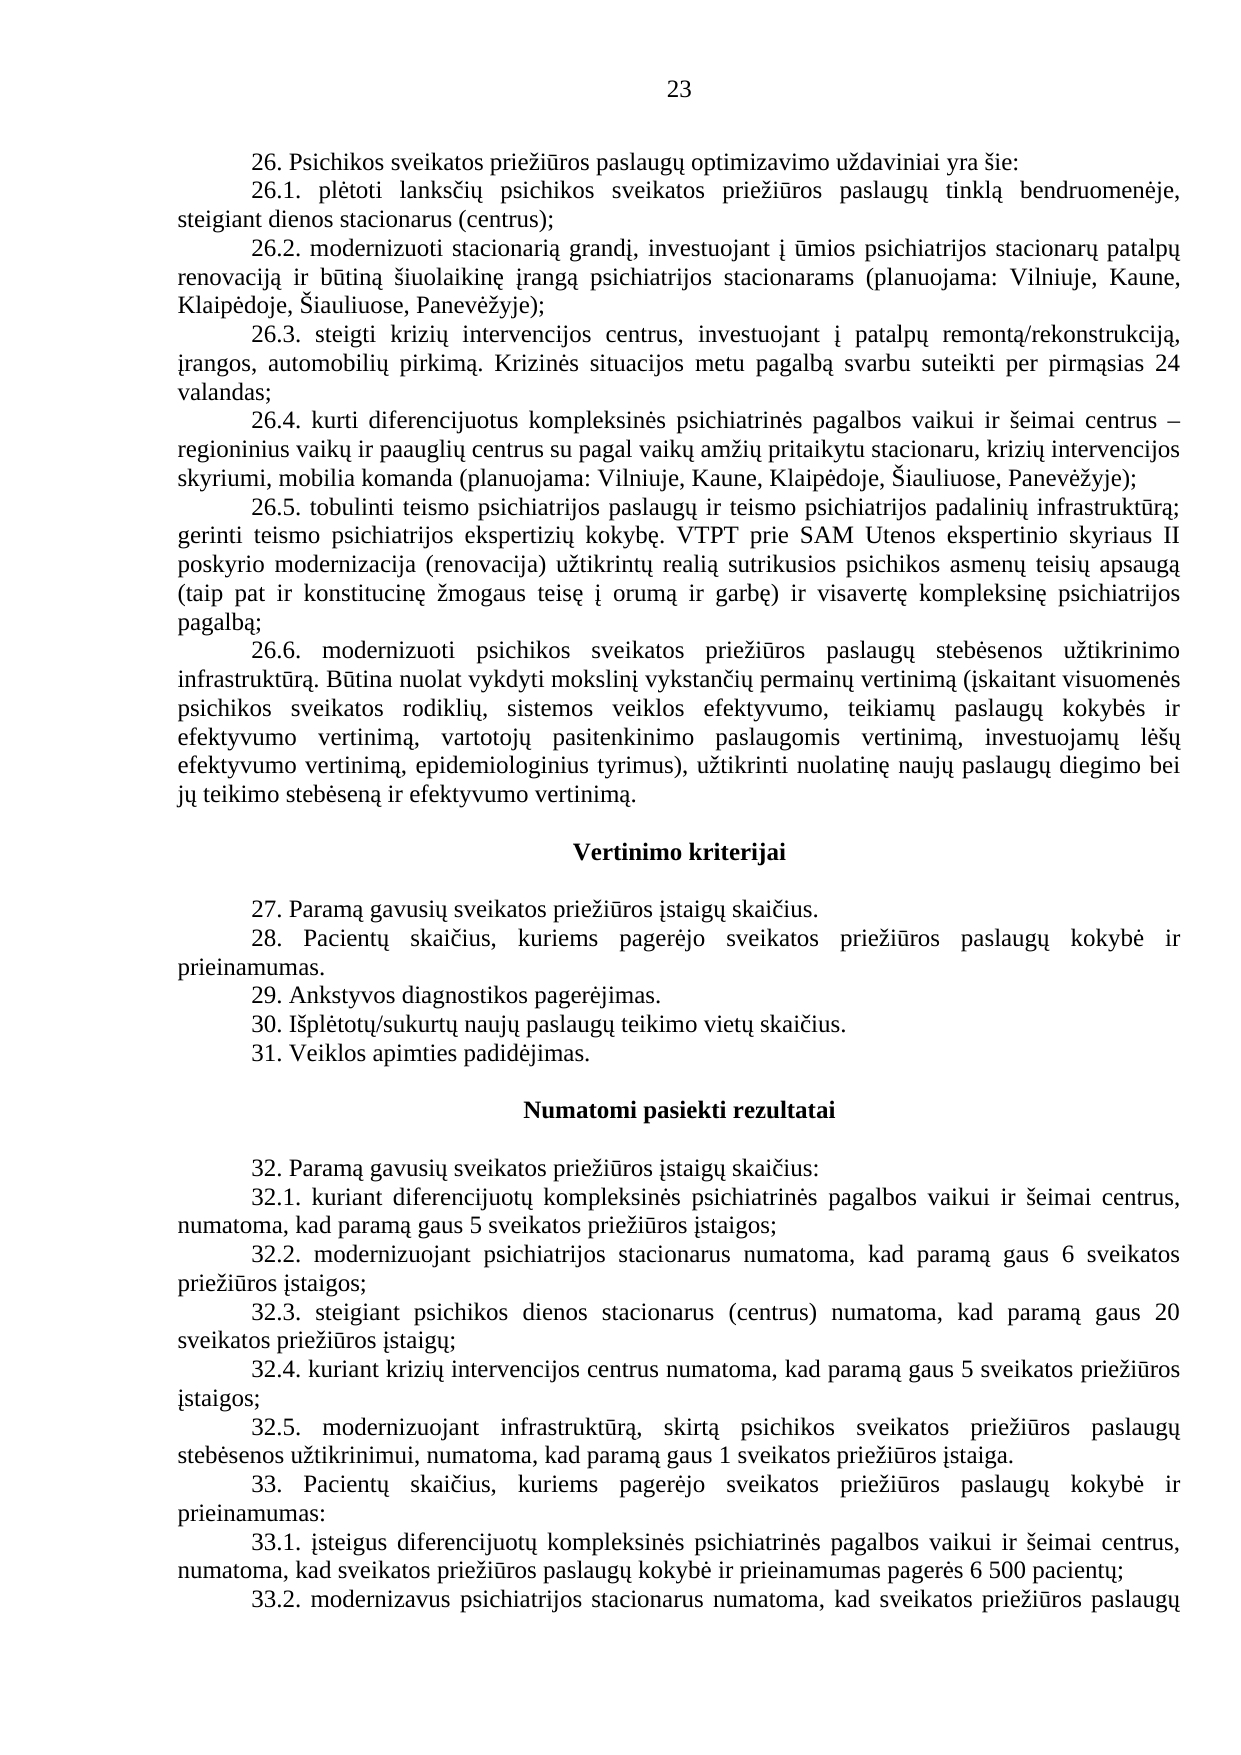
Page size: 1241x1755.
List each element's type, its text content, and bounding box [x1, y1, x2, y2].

text 32.4. kuriant krizių intervencijos centrus numatoma, kad paramą gaus 5 sveikatos priežiūros įstaigos; [177, 1354, 1181, 1412]
text 29. Ankstyvos diagnostikos pagerėjimas. [177, 981, 1181, 1009]
text 26.1. plėtoti lanksčių psichikos sveikatos priežiūros paslaugų tinklą bendruomenėje, steigiant dienos stacionarus (centrus); [177, 176, 1181, 233]
text 30. Išplėtotų/sukurtų naujų paslaugų teikimo vietų skaičius. [177, 1009, 1181, 1038]
text 26. Psichikos sveikatos priežiūros paslaugų optimizavimo uždaviniai yra šie: [177, 147, 1181, 176]
text 26.6. modernizuoti psichikos sveikatos priežiūros paslaugų stebėsenos užtikrinimo infrastruktūrą. Būtina nuolat vykdyti mokslinį vykstančių permainų vertinimą (įskaitant visuomenės psichikos sveikatos rodiklių, sistemos veiklos efektyvumo, teikiamų paslaugų kokybės ir efektyvumo vertinimą, vartotojų pasitenkinimo paslaugomis vertinimą, investuojamų lėšų efektyvumo vertinimą, epidemiologinius tyrimus), užtikrinti nuolatinę naujų paslaugų diegimo bei jų teikimo stebėseną ir efektyvumo vertinimą. [177, 636, 1181, 808]
text Vertinimo kriterijai [177, 837, 1181, 866]
text 28. Pacientų skaičius, kuriems pagerėjo sveikatos priežiūros paslaugų kokybė ir prieinamumas. [177, 923, 1181, 981]
text 33. Pacientų skaičius, kuriems pagerėjo sveikatos priežiūros paslaugų kokybė ir prieinamumas: [177, 1469, 1181, 1527]
text 32.3. steigiant psichikos dienos stacionarus (centrus) numatoma, kad paramą gaus 20 sveikatos priežiūros įstaigų; [177, 1297, 1181, 1354]
text 26.2. modernizuoti stacionarią grandį, investuojant į ūmios psichiatrijos stacionarų patalpų renovaciją ir būtiną šiuolaikinę įrangą psichiatrijos stacionarams (planuojama: Vilniuje, Kaune, Klaipėdoje, Šiauliuose, Panevėžyje); [177, 233, 1181, 319]
text 33.1. įsteigus diferencijuotų kompleksinės psichiatrinės pagalbos vaikui ir šeimai centrus, numatoma, kad sveikatos priežiūros paslaugų kokybė ir prieinamumas pagerės 6 500 pacientų; [177, 1527, 1181, 1584]
text 32.2. modernizuojant psichiatrijos stacionarus numatoma, kad paramą gaus 6 sveikatos priežiūros įstaigos; [177, 1239, 1181, 1297]
text 33.2. modernizavus psichiatrijos stacionarus numatoma, kad sveikatos priežiūros paslaugų [177, 1584, 1181, 1613]
text 26.4. kurti diferencijuotus kompleksinės psichiatrinės pagalbos vaikui ir šeimai centrus – regioninius vaikų ir paauglių centrus su pagal vaikų amžių pritaikytu stacionaru, krizių intervencijos skyriumi, mobilia komanda (planuojama: Vilniuje, Kaune, Klaipėdoje, Šiauliuose, Panevėžyje); [177, 406, 1181, 492]
text 26.5. tobulinti teismo psichiatrijos paslaugų ir teismo psichiatrijos padalinių infrastruktūrą; gerinti teismo psichiatrijos ekspertizių kokybę. VTPT prie SAM Utenos ekspertinio skyriaus II poskyrio modernizacija (renovacija) užtikrintų realią sutrikusios psichikos asmenų teisių apsaugą (taip pat ir konstitucinę žmogaus teisę į orumą ir garbę) ir visavertę kompleksinę psichiatrijos pagalbą; [177, 492, 1181, 636]
text Numatomi pasiekti rezultatai [177, 1096, 1181, 1124]
text 32. Paramą gavusių sveikatos priežiūros įstaigų skaičius: [177, 1153, 1181, 1182]
text 32.1. kuriant diferencijuotų kompleksinės psichiatrinės pagalbos vaikui ir šeimai centrus, numatoma, kad paramą gaus 5 sveikatos priežiūros įstaigos; [177, 1182, 1181, 1239]
text 26.3. steigti krizių intervencijos centrus, investuojant į patalpų remontą/rekonstrukciją, įrangos, automobilių pirkimą. Krizinės situacijos metu pagalbą svarbu suteikti per pirmąsias 24 valandas; [177, 319, 1181, 406]
text 32.5. modernizuojant infrastruktūrą, skirtą psichikos sveikatos priežiūros paslaugų stebėsenos užtikrinimui, numatoma, kad paramą gaus 1 sveikatos priežiūros įstaiga. [177, 1412, 1181, 1469]
text 27. Paramą gavusių sveikatos priežiūros įstaigų skaičius. [177, 894, 1181, 923]
text 31. Veiklos apimties padidėjimas. [177, 1038, 1181, 1067]
